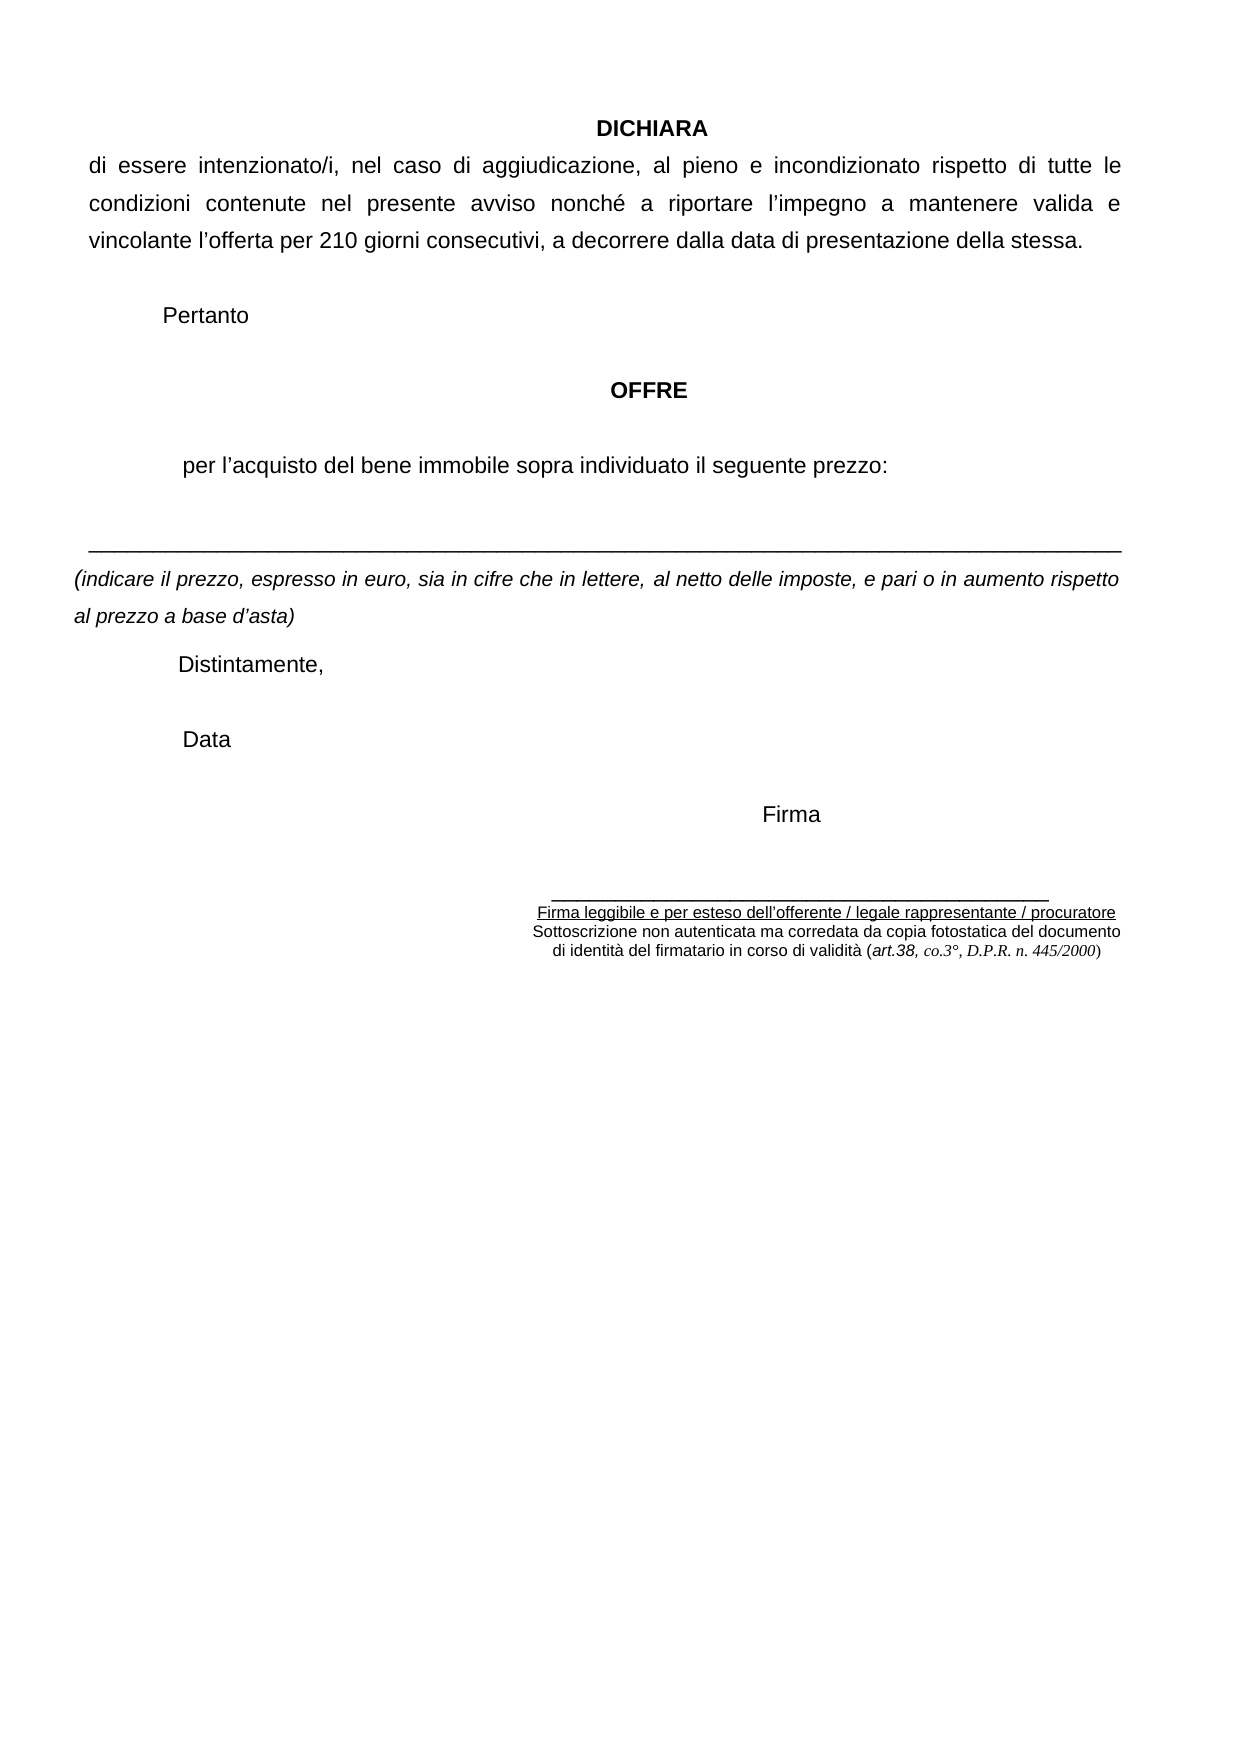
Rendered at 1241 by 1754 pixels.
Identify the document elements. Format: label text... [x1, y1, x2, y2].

text Firma [182, 790, 1081, 828]
text DICHIARA [182, 103, 1122, 141]
text OFFRE [182, 366, 1122, 403]
text Sottoscrizione non autenticata ma corredata da copia fotostatica del documento di identità del firmatario in corso di validità (art.38, co.3°, D.P.R. n. 445/2000) [531, 922, 1122, 960]
text _______________________________________ [182, 865, 1081, 903]
text Distintamente, [89, 640, 1081, 678]
text Pertanto [89, 291, 1122, 328]
text (indicare il prezzo, espresso in euro, sia in cifre che in lettere, al netto delle imposte, e pari o in aumento rispetto al prezzo a base d’asta) [74, 553, 1122, 628]
text Data [182, 715, 1081, 753]
text _________________________________________________________________________________ [89, 516, 1122, 553]
text Firma leggibile e per esteso dell’offerente / legale rappresentante / procuratore [531, 903, 1122, 922]
text di essere intenzionato/i, nel caso di aggiudicazione, al pieno e incondizionato rispetto di tutte le condizioni contenute nel presente avviso nonché a riportare l’impegno a mantenere valida e vincolante l’offerta per 210 giorni consecutivi, a decorrere dalla data di presentazione della stessa. [89, 141, 1122, 253]
text per l’acquisto del bene immobile sopra individuato il seguente prezzo: [182, 441, 1122, 478]
